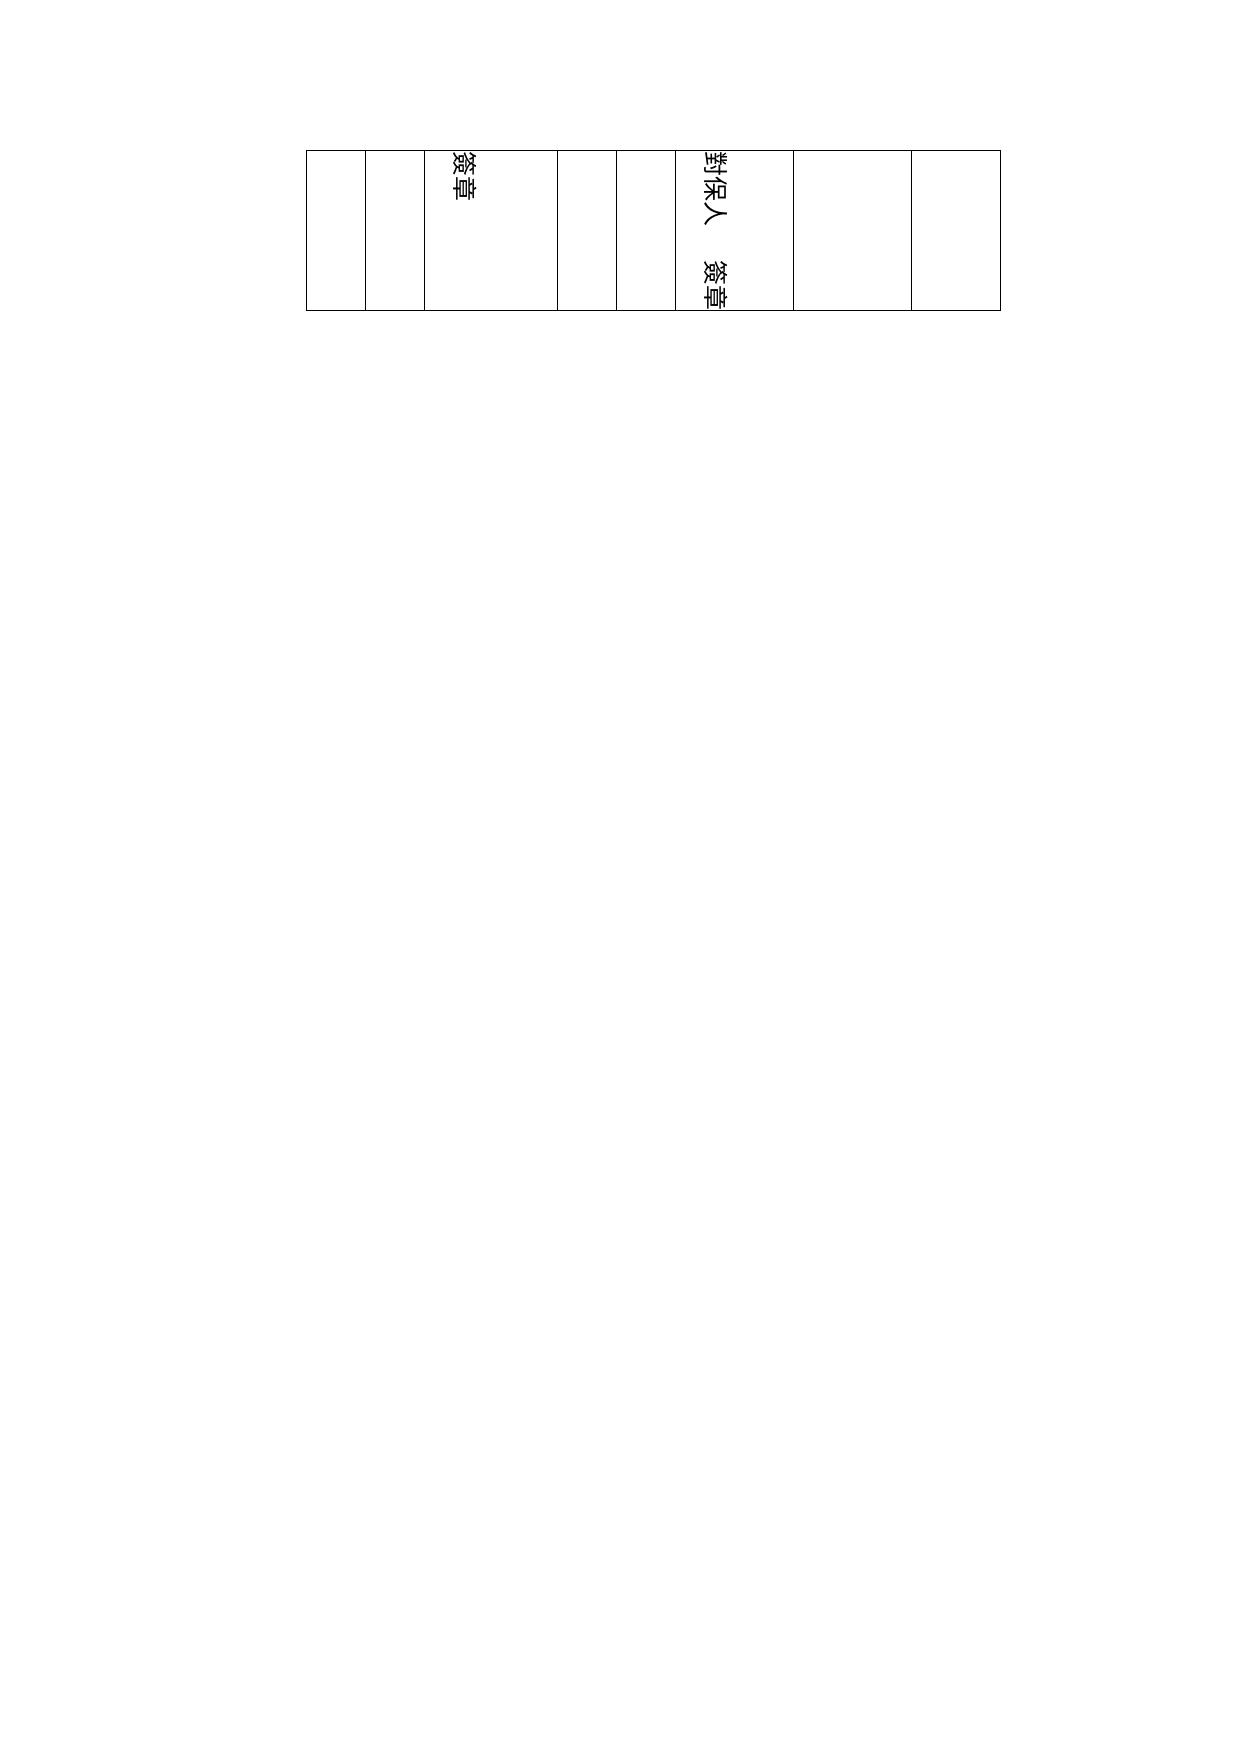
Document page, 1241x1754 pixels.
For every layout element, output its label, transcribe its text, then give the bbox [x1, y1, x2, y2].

table_cell [307, 151, 365, 310]
table_cell [366, 151, 424, 310]
table_cell 對保人 簽章 [676, 151, 793, 310]
table_cell [558, 151, 616, 310]
table_cell 簽章 [425, 151, 557, 310]
table_cell [617, 151, 675, 310]
table_cell [794, 151, 911, 310]
table_cell [912, 151, 1000, 310]
